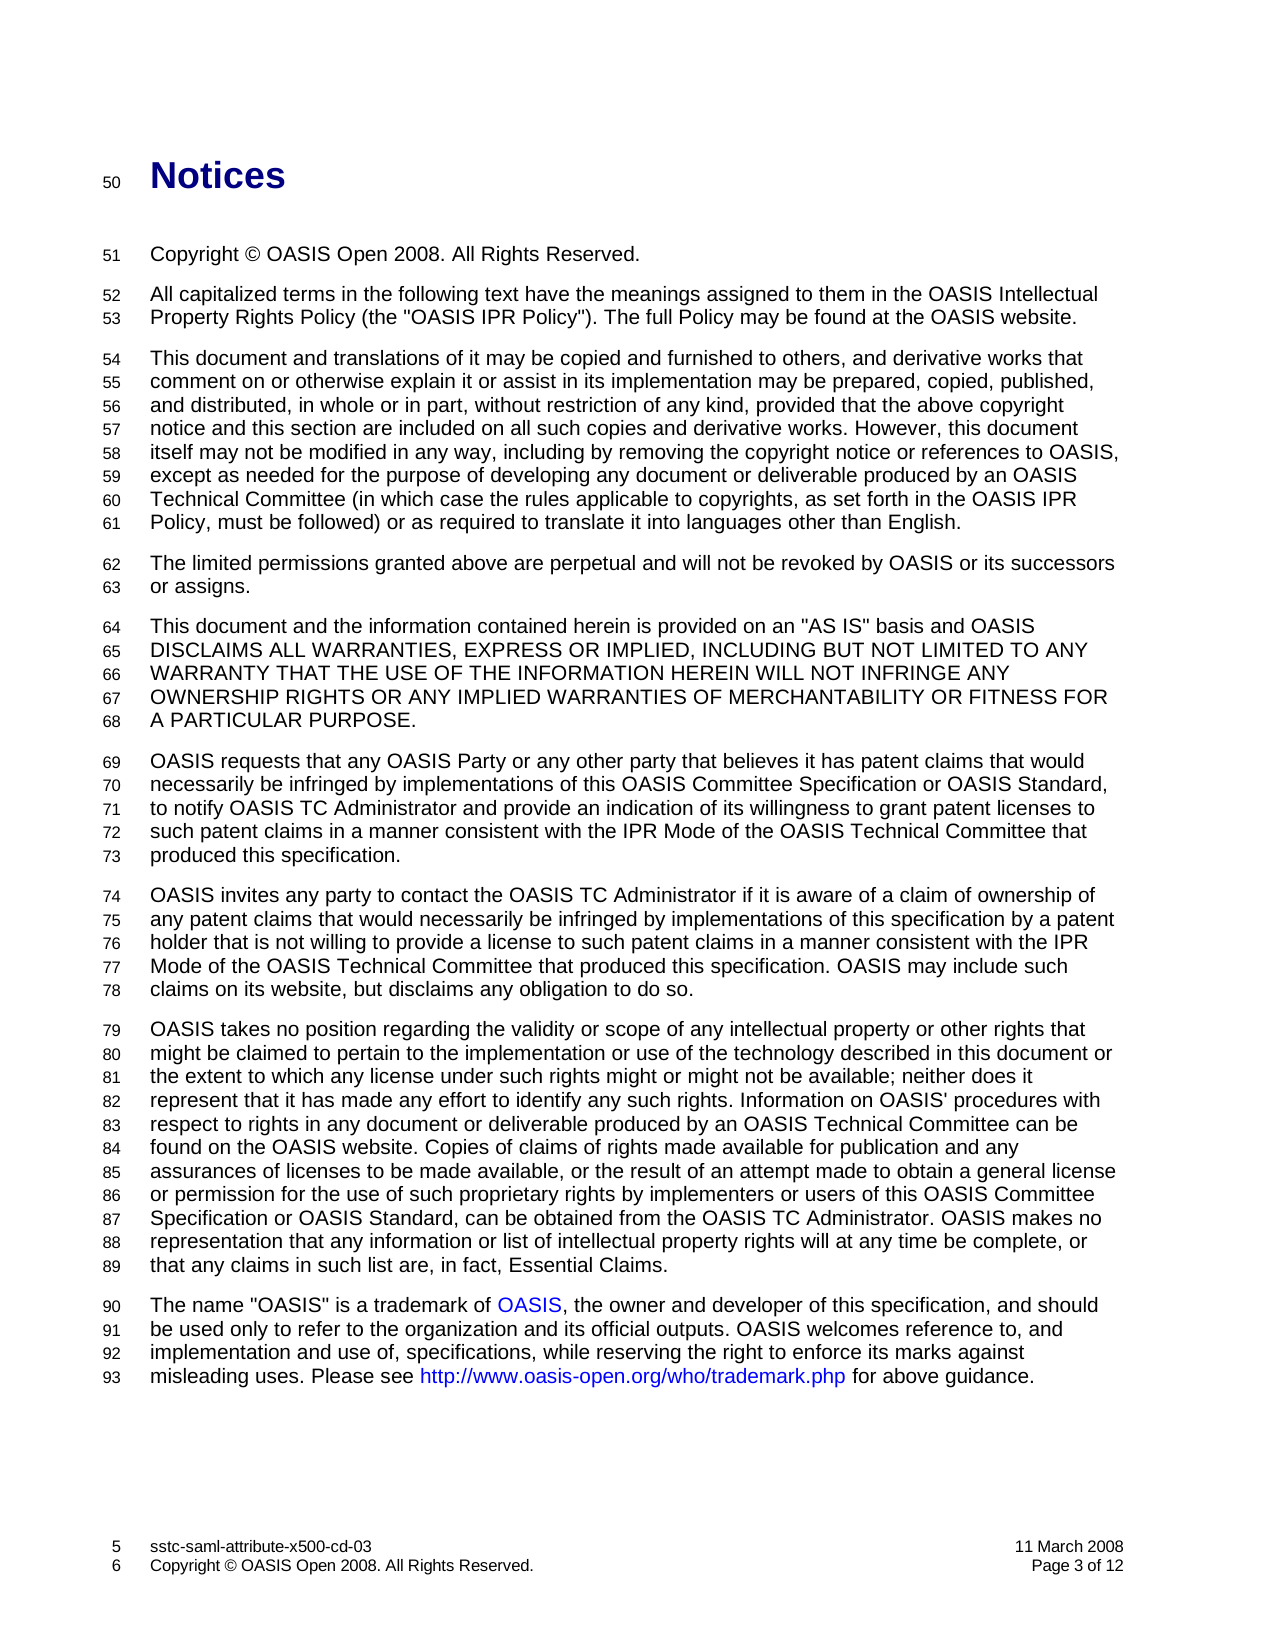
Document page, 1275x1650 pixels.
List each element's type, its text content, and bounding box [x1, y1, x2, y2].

text The name "OASIS" is a trademark of OASIS, the owner and developer of this specification, and should be used only to refer to the organization and its official outputs. OASIS welcomes reference to, and implementation and use of, specifications, while reserving the right to enforce its marks against misleading uses. Please see http://www.oasis-open.org/who/trademark.php for above guidance. [150, 1293, 1125, 1388]
text OASIS invites any party to contact the OASIS TC Administrator if it is aware of a claim of ownership of any patent claims that would necessarily be infringed by implementations of this specification by a patent holder that is not willing to provide a license to such patent claims in a manner consistent with the IPR Mode of the OASIS Technical Committee that produced this specification. OASIS may include such claims on its website, but disclaims any obligation to do so. [150, 883, 1125, 1001]
subtitle Notices [150, 154, 1125, 196]
text OASIS takes no position regarding the validity or scope of any intellectual property or other rights that might be claimed to pertain to the implementation or use of the technology described in this document or the extent to which any license under such rights might or might not be available; neither does it represent that it has made any effort to identify any such rights. Information on OASIS' procedures with respect to rights in any document or deliverable produced by an OASIS Technical Committee can be found on the OASIS website. Copies of claims of rights made available for publication and any assurances of licenses to be made available, or the result of an attempt made to obtain a general license or permission for the use of such proprietary rights by implementers or users of this OASIS Committee Specification or OASIS Standard, can be obtained from the OASIS TC Administrator. OASIS makes no representation that any information or list of intellectual property rights will at any time be complete, or that any claims in such list are, in fact, Essential Claims. [150, 1018, 1125, 1277]
text The limited permissions granted above are perpetual and will not be revoked by OASIS or its successors or assigns. [150, 551, 1125, 598]
text This document and the information contained herein is provided on an "AS IS" basis and OASIS DISCLAIMS ALL WARRANTIES, EXPRESS OR IMPLIED, INCLUDING BUT NOT LIMITED TO ANY WARRANTY THAT THE USE OF THE INFORMATION HEREIN WILL NOT INFRINGE ANY OWNERSHIP RIGHTS OR ANY IMPLIED WARRANTIES OF MERCHANTABILITY OR FITNESS FOR A PARTICULAR PURPOSE. [150, 615, 1125, 732]
text OASIS requests that any OASIS Party or any other party that believes it has patent claims that would necessarily be infringed by implementations of this OASIS Committee Specification or OASIS Standard, to notify OASIS TC Administrator and provide an indication of its willingness to grant patent licenses to such patent claims in a manner consistent with the IPR Mode of the OASIS Technical Committee that produced this specification. [150, 749, 1125, 867]
text This document and translations of it may be copied and furnished to others, and derivative works that comment on or otherwise explain it or assist in its implementation may be prepared, copied, published, and distributed, in whole or in part, without restriction of any kind, provided that the above copyright notice and this section are included on all such copies and derivative works. However, this document itself may not be modified in any way, including by removing the copyright notice or references to OASIS, except as needed for the purpose of developing any document or deliverable produced by an OASIS Technical Committee (in which case the rules applicable to copyrights, as set forth in the OASIS IPR Policy, must be followed) or as required to translate it into languages other than English. [150, 346, 1125, 534]
text All capitalized terms in the following text have the meanings assigned to them in the OASIS Intellectual Property Rights Policy (the "OASIS IPR Policy"). The full Policy may be found at the OASIS website. [150, 282, 1125, 329]
text Copyright © OASIS Open 2008. All Rights Reserved. [150, 242, 1125, 266]
